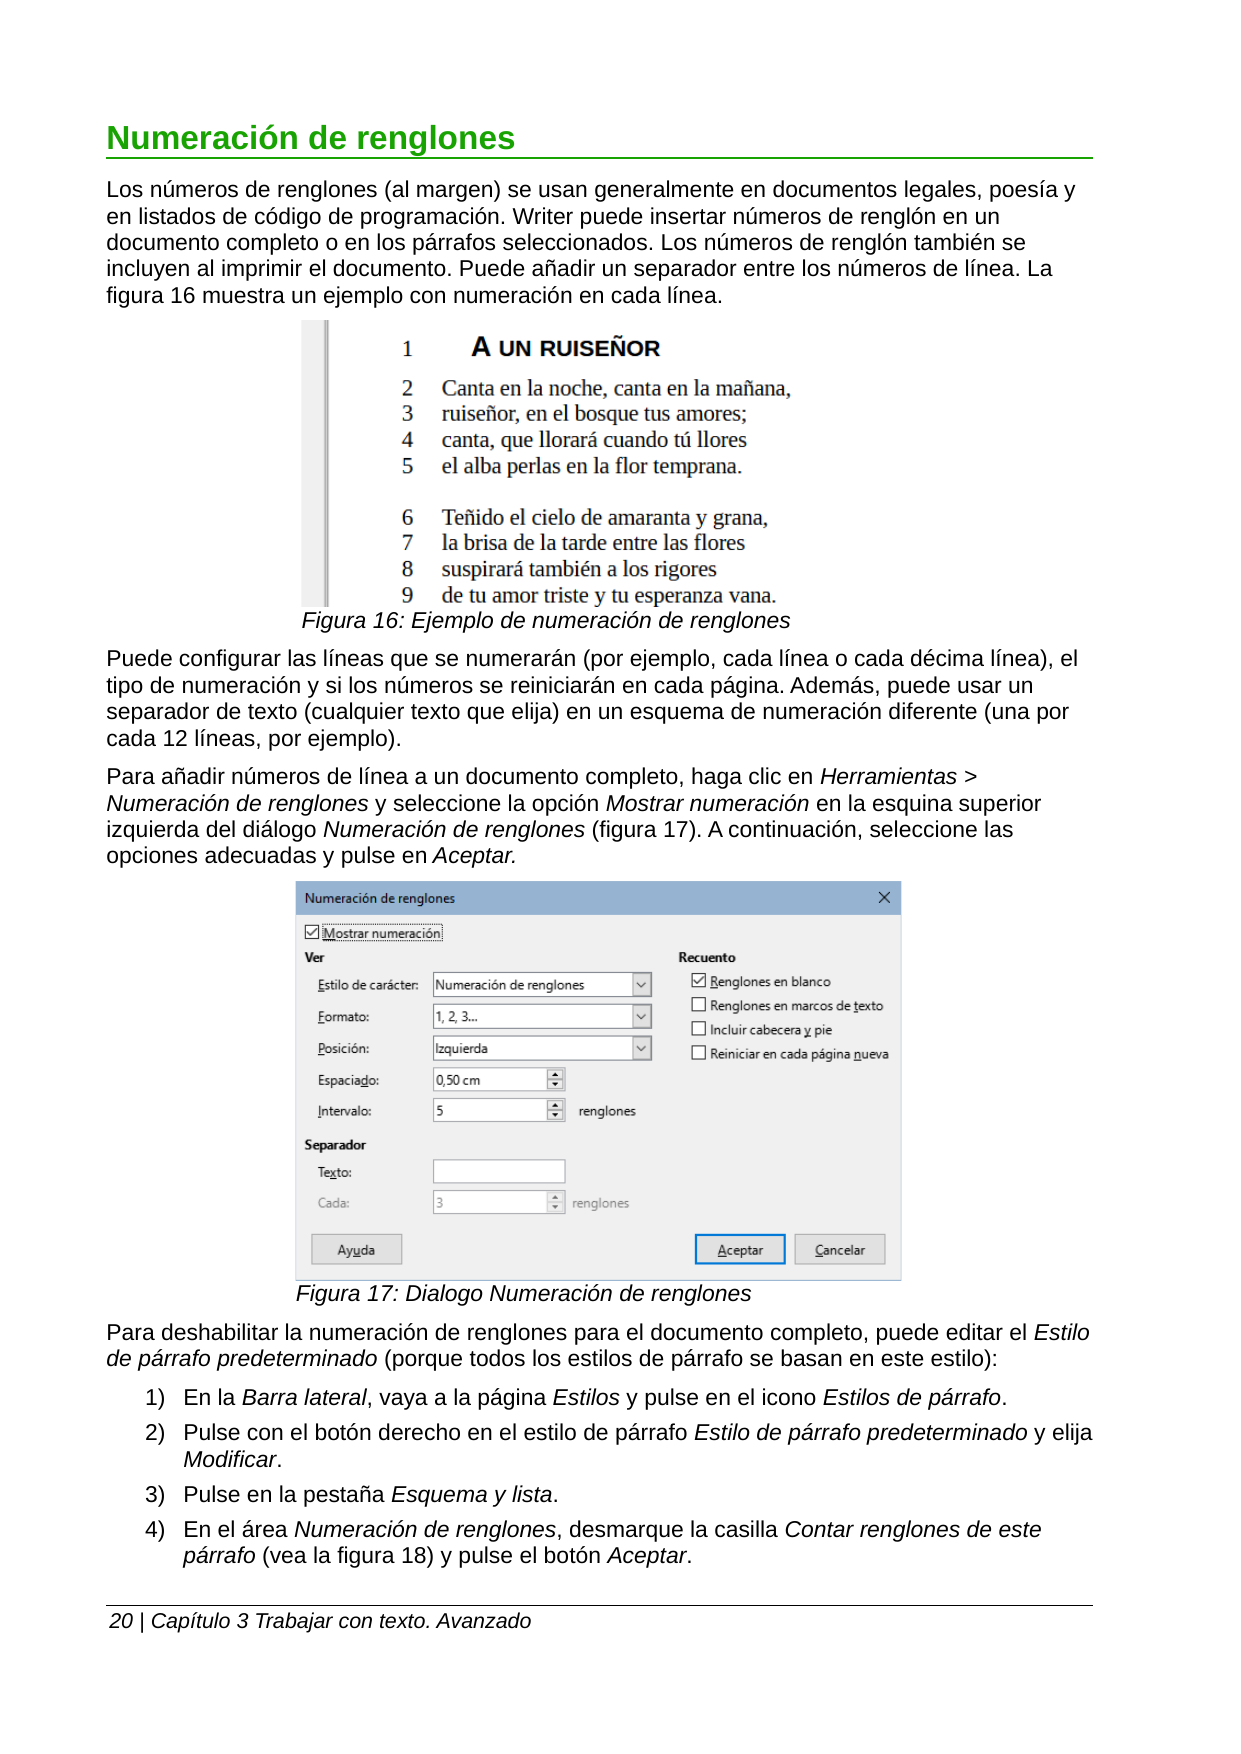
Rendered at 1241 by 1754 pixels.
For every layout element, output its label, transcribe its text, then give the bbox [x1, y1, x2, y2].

text Figura 17: Dialogo Numeración de renglones [296, 881, 903, 1307]
list Pulse con el botón derecho en el estilo de párrafo Estilo de párrafo predeterminado y elija Modificar. [165, 1419, 1093, 1472]
text Los números de renglones (al margen) se usan generalmente en documentos legales, poesía y en listados de código de programación. Writer puede insertar números de renglón en un documento completo o en los párrafos seleccionados. Los números de renglón también se incluyen al imprimir el documento. Puede añadir un separador entre los números de línea. La figura 16 muestra un ejemplo con numeración en cada línea. [106, 176, 1093, 308]
text Figura 16: Ejemplo de numeración de renglones [301, 321, 898, 633]
list En el área Numeración de renglones, desmarque la casilla Contar renglones de este párrafo (vea la figura 18) y pulse el botón Aceptar. [165, 1516, 1093, 1569]
list En la Barra lateral, vaya a la página Estilos y pulse en el icono Estilos de párrafo. [165, 1384, 1093, 1410]
subtitle Numeración de renglones [106, 118, 1093, 157]
text Para deshabilitar la numeración de renglones para el documento completo, puede editar el Estilo de párrafo predeterminado (porque todos los estilos de párrafo se basan en este estilo): [106, 1319, 1093, 1371]
text Puede configurar las líneas que se numerarán (por ejemplo, cada línea o cada décima línea), el tipo de numeración y si los números se reiniciarán en cada página. Además, puede usar un separador de texto (cualquier texto que elija) en un esquema de numeración diferente (una por cada 12 líneas, por ejemplo). [106, 645, 1093, 751]
list Pulse en la pestaña Esquema y lista. [165, 1481, 1093, 1507]
text Para añadir números de línea a un documento completo, haga clic en Herramientas > Numeración de renglones y seleccione la opción Mostrar numeración en la esquina superior izquierda del diálogo Numeración de renglones (figura 17). A continuación, seleccione las opciones adecuadas y pulse en Aceptar. [106, 763, 1093, 869]
picture [301, 320, 897, 607]
picture [295, 881, 902, 1281]
